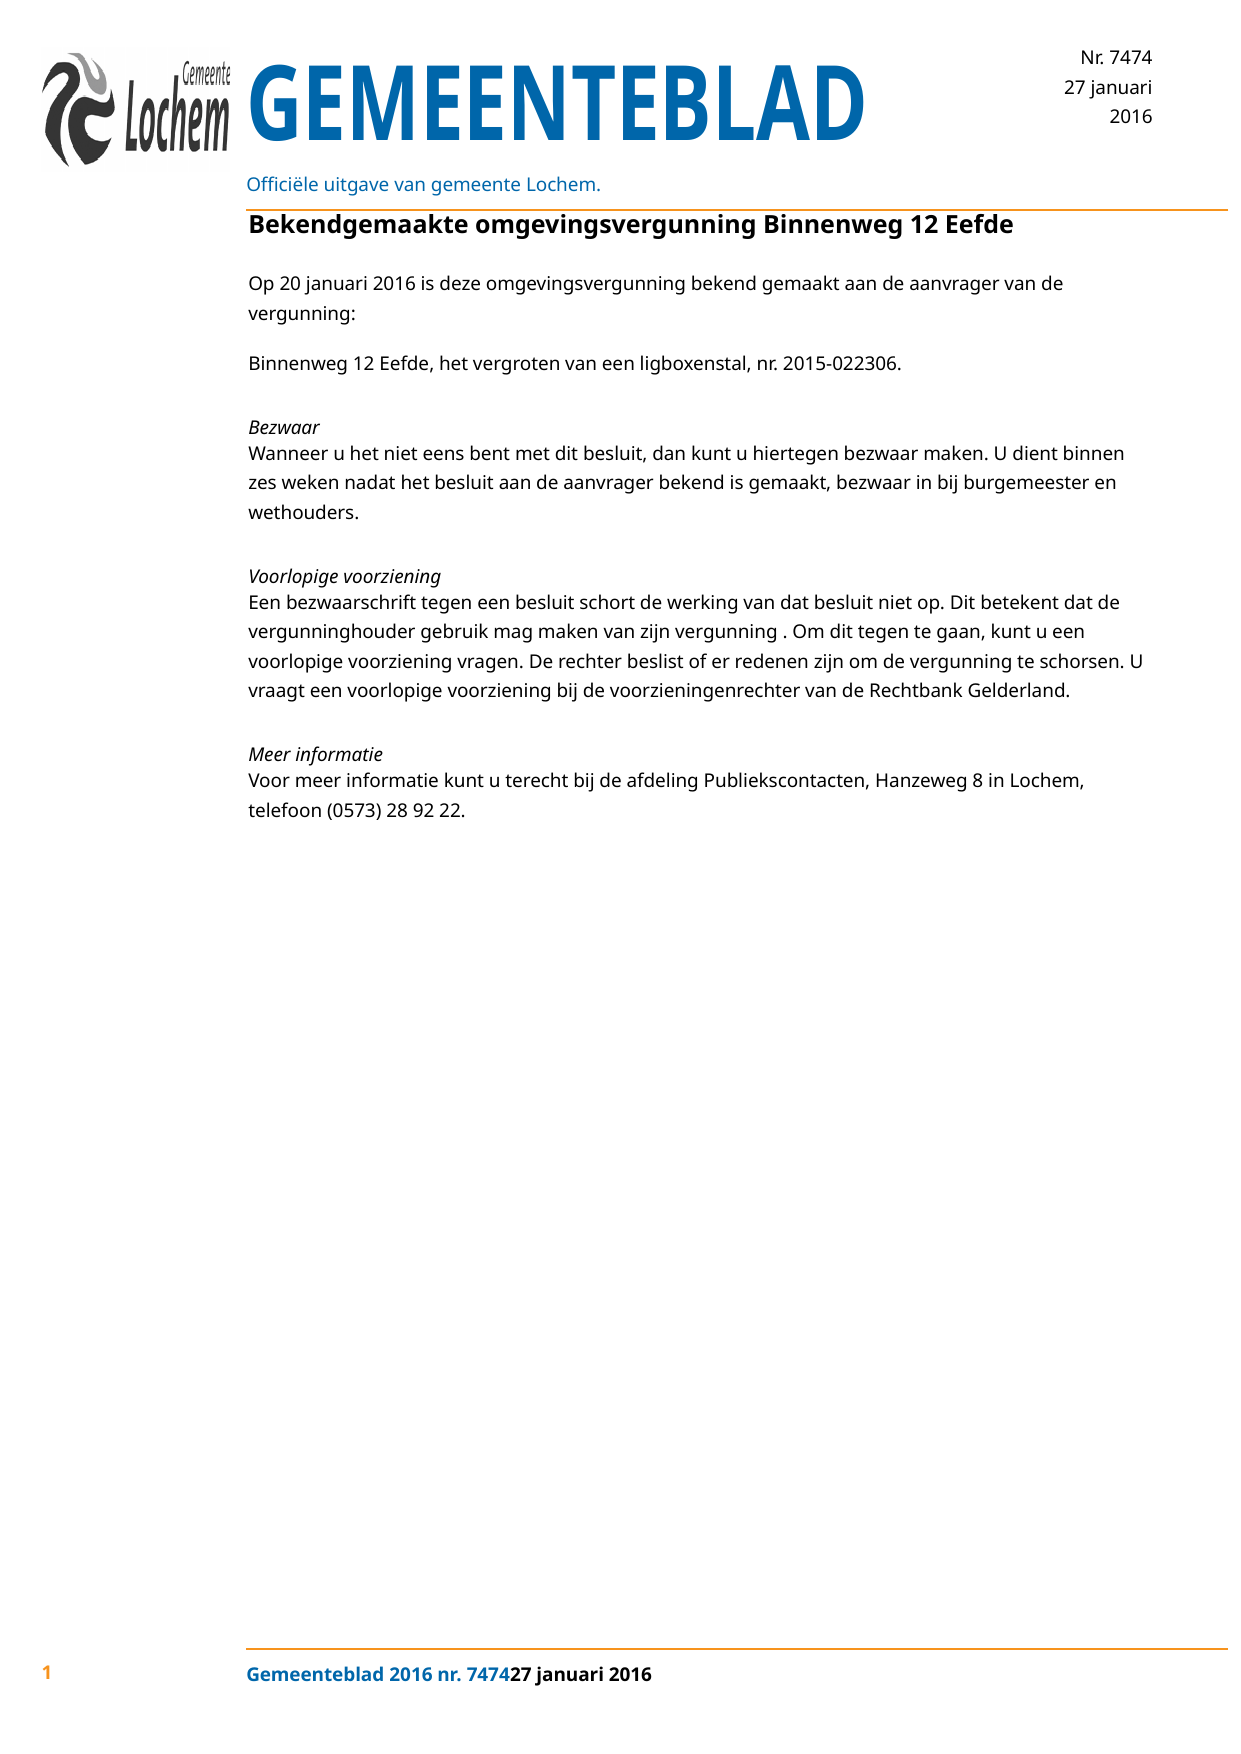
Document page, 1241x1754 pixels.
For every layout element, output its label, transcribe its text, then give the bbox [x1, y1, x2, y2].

text Meer informatie [248, 742, 1152, 767]
text Wanneer u het niet eens bent met dit besluit, dan kunt u hiertegen bezwaar maken. U dient binnen zes weken nadat het besluit aan de aanvrager bekend is gemaakt, bezwaar in bij burgemeester en wethouders. [248, 440, 1152, 525]
text Voorlopige voorziening [248, 563, 1152, 589]
picture [41, 47, 231, 172]
text Bekendgemaakte omgevingsvergunning Binnenweg 12 Eefde [248, 211, 1152, 241]
text Bezwaar [248, 414, 1152, 440]
text Op 20 januari 2016 is deze omgevingsvergunning bekend gemaakt aan de aanvrager van de vergunning: [248, 270, 1152, 326]
text Voor meer informatie kunt u terecht bij de afdeling Publiekscontacten, Hanzeweg 8 in Lochem, telefoon (0573) 28 92 22. [248, 767, 1152, 823]
text Een bezwaarschrift tegen een besluit schort de werking van dat besluit niet op. Dit betekent dat de vergunninghouder gebruik mag maken van zijn vergunning . Om dit tegen te gaan, kunt u een voorlopige voorziening vragen. De rechter beslist of er redenen zijn om de vergunning te schorsen. U vraagt een voorlopige voorziening bij de voorzieningenrechter van de Rechtbank Gelderland. [248, 589, 1152, 703]
text Binnenweg 12 Eefde, het vergroten van een ligboxenstal, nr. 2015-022306. [248, 350, 1152, 376]
